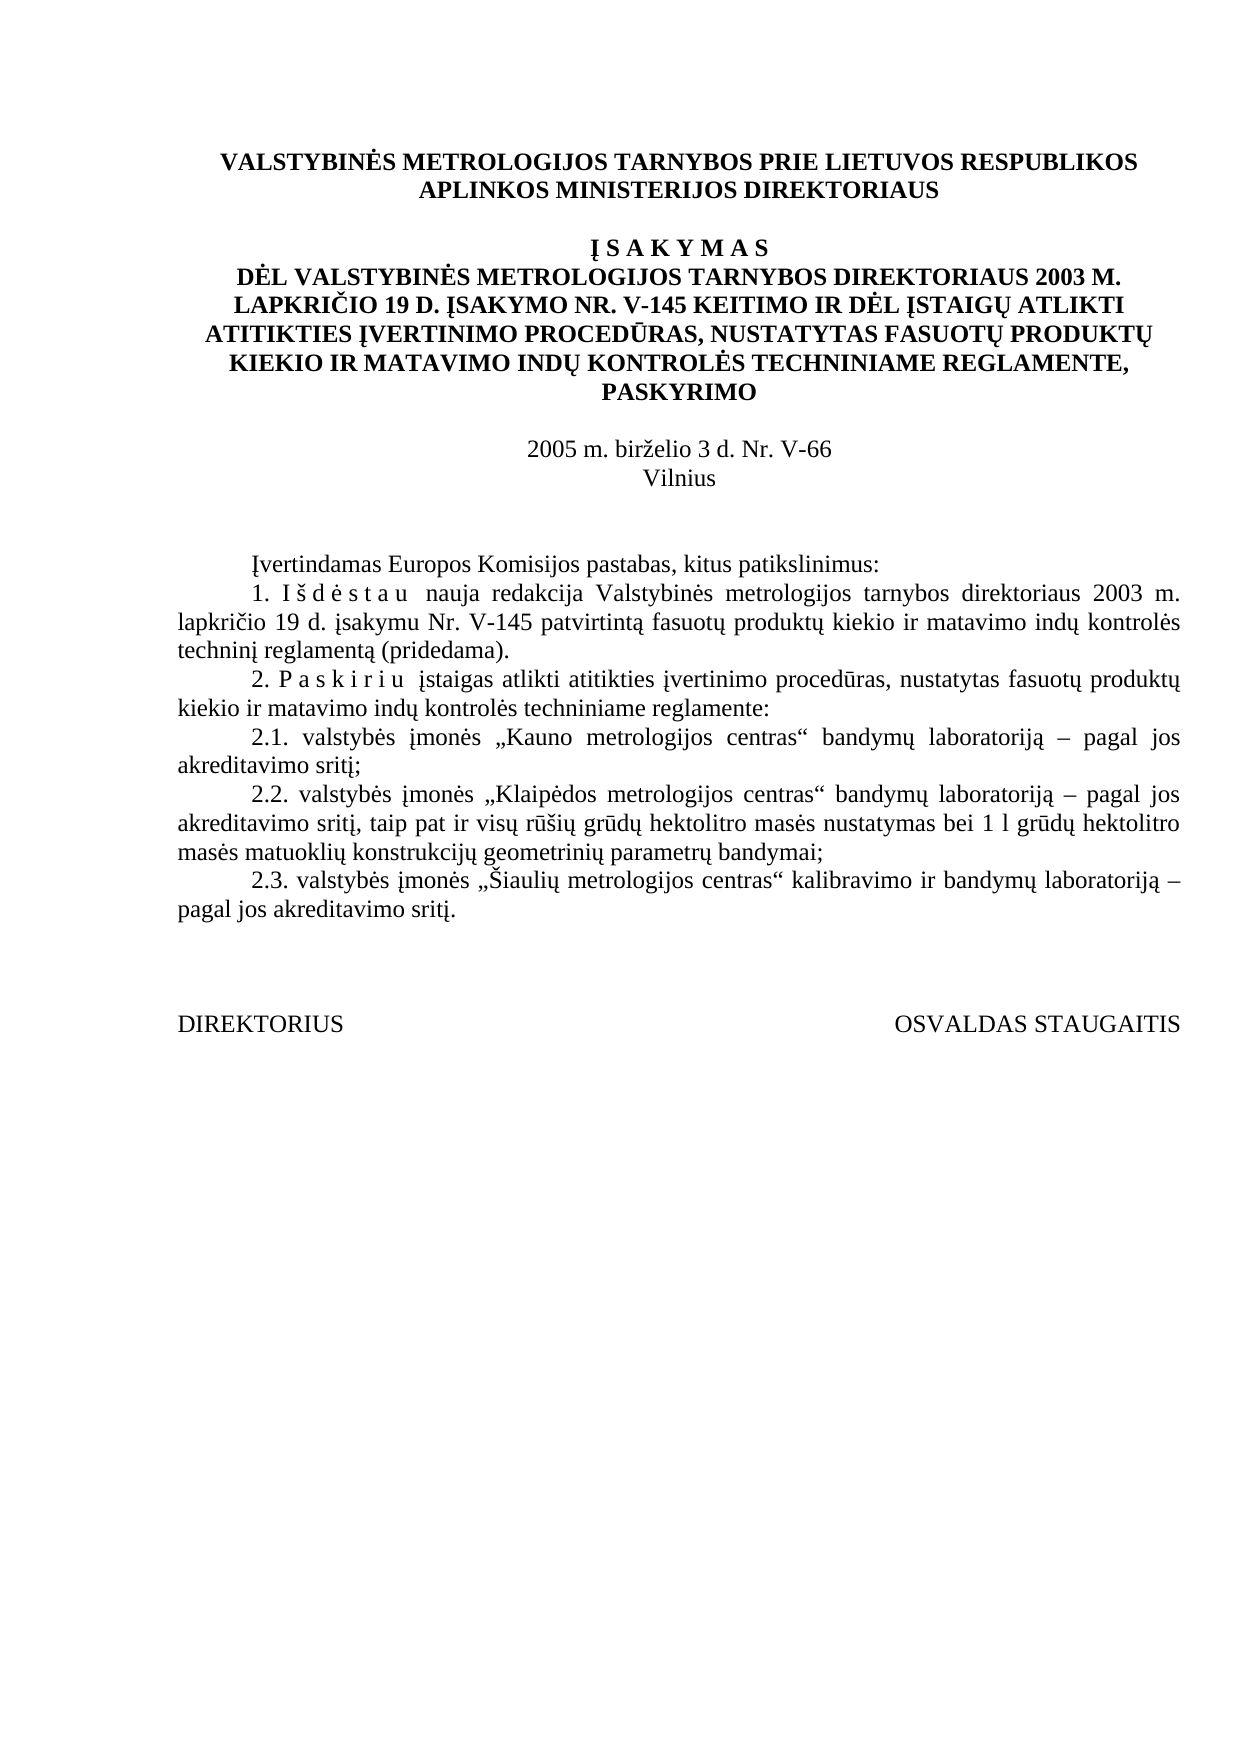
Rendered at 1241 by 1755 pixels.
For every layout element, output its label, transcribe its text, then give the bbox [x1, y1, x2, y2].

text 2. Paskiriu įstaigas atlikti atitikties įvertinimo procedūras, nustatytas fasuotų produktų kiekio ir matavimo indų kontrolės techniniame reglamente: [177, 664, 1181, 722]
text DĖL VALSTYBINĖS METROLOGIJOS TARNYBOS DIREKTORIAUS 2003 M. LAPKRIČIO 19 D. ĮSAKYMO NR. V-145 KEITIMO IR DĖL ĮSTAIGŲ ATLIKTI ATITIKTIES ĮVERTINIMO PROCEDŪRAS, NUSTATYTAS FASUOTŲ PRODUKTŲ KIEKIO IR MATAVIMO INDŲ KONTROLĖS TECHNINIAME REGLAMENTE, PASKYRIMO [177, 262, 1181, 406]
text VALSTYBINĖS METROLOGIJOS TARNYBOS PRIE LIETUVOS RESPUBLIKOS APLINKOS MINISTERIJOS DIREKTORIAUS [177, 147, 1181, 204]
text Įvertindamas Europos Komisijos pastabas, kitus patikslinimus: [177, 549, 1181, 578]
text 2005 m. birželio 3 d. Nr. V-66 [177, 434, 1181, 463]
text 1. Išdėstau nauja redakcija Valstybinės metrologijos tarnybos direktoriaus 2003 m. lapkričio 19 d. įsakymu Nr. V-145 patvirtintą fasuotų produktų kiekio ir matavimo indų kontrolės techninį reglamentą (pridedama). [177, 578, 1181, 664]
text 2.1. valstybės įmonės „Kauno metrologijos centras“ bandymų laboratoriją – pagal jos akreditavimo sritį; [177, 722, 1181, 779]
text 2.2. valstybės įmonės „Klaipėdos metrologijos centras“ bandymų laboratoriją – pagal jos akreditavimo sritį, taip pat ir visų rūšių grūdų hektolitro masės nustatymas bei 1 l grūdų hektolitro masės matuoklių konstrukcijų geometrinių parametrų bandymai; [177, 779, 1181, 866]
text 2.3. valstybės įmonės „Šiaulių metrologijos centras“ kalibravimo ir bandymų laboratoriją – pagal jos akreditavimo sritį. [177, 866, 1181, 923]
text DIREKTORIUS OSVALDAS STAUGAITIS [177, 1009, 1181, 1038]
text Į S A K Y M A S [177, 233, 1181, 262]
text Vilnius [177, 463, 1181, 492]
